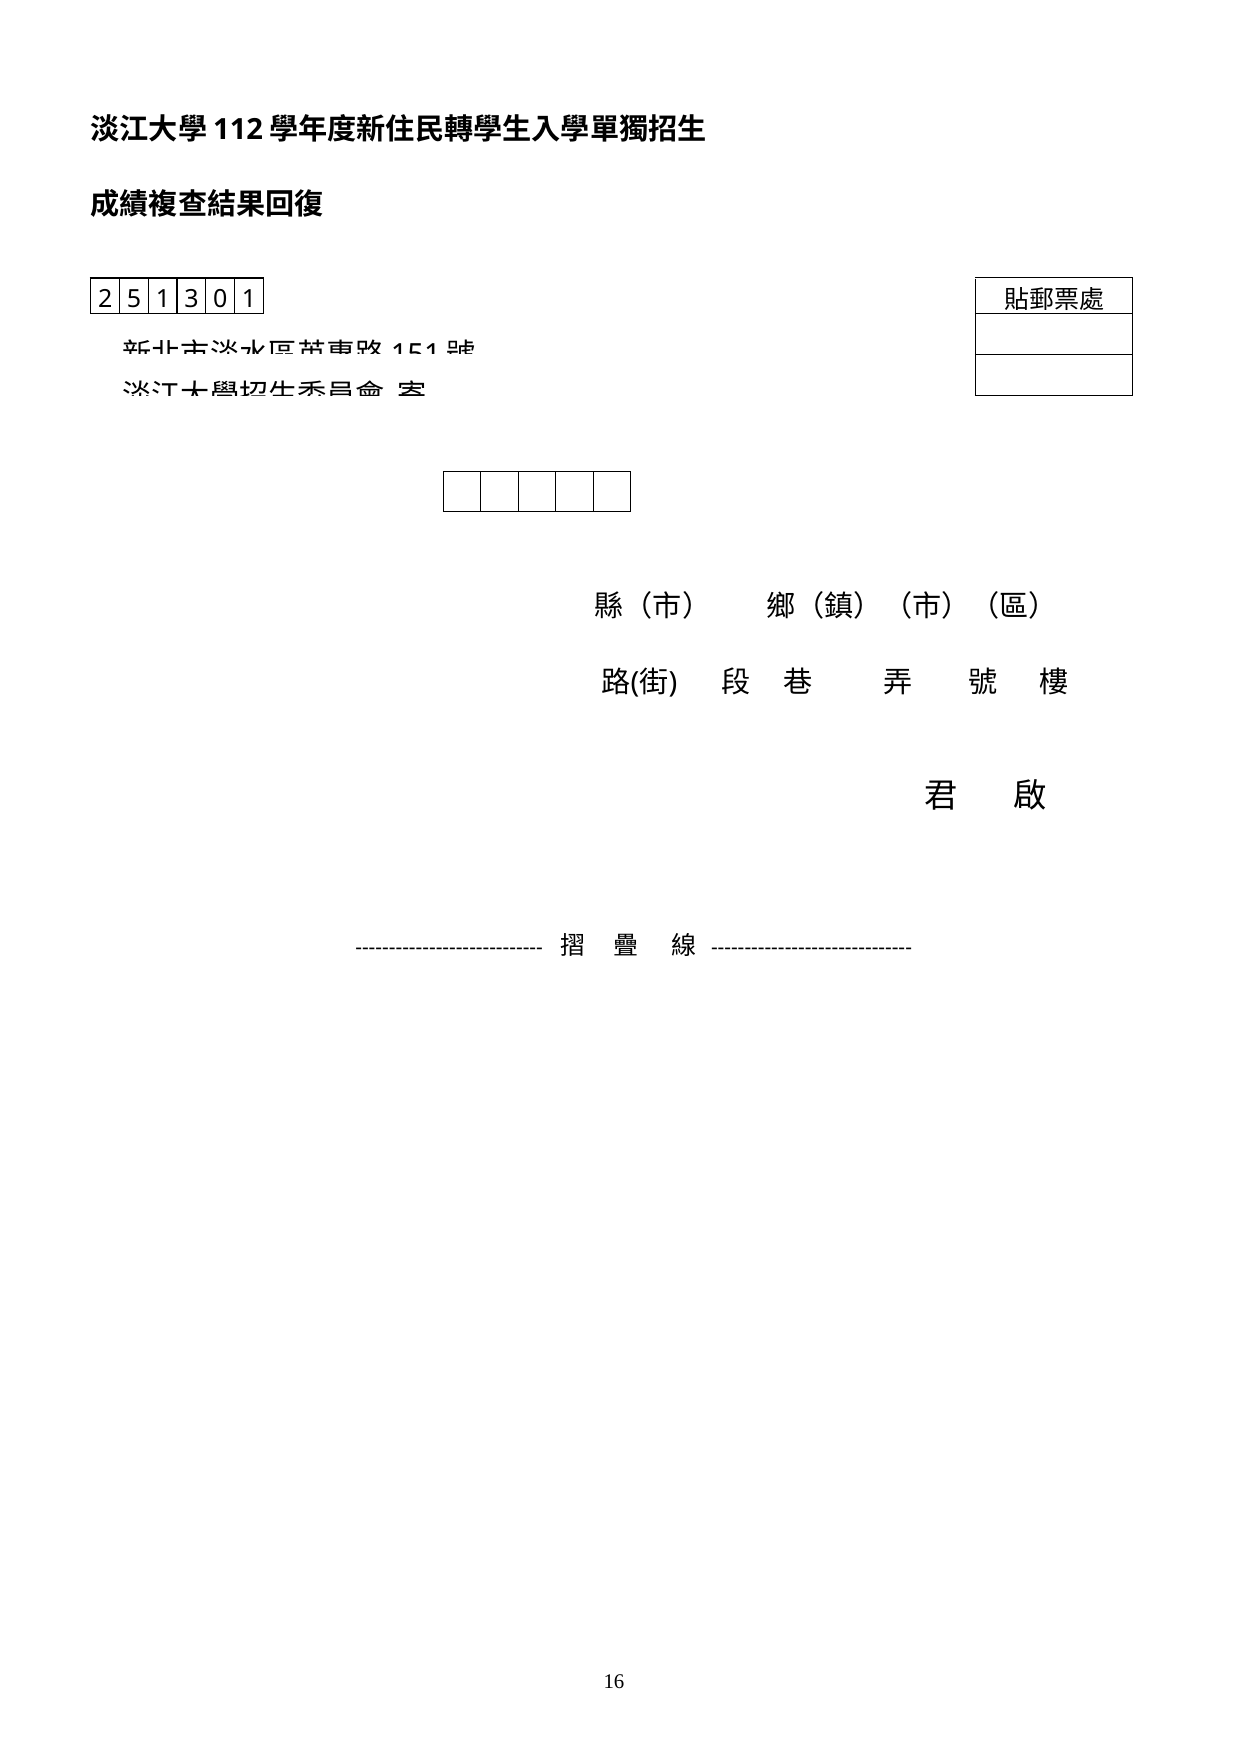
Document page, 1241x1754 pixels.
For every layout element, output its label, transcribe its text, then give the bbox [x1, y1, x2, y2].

table_cell [976, 314, 1132, 354]
text 路(街) 段 巷 弄 號 樓 [342, 659, 1069, 701]
table_header [594, 472, 630, 511]
table_header [519, 472, 555, 511]
text 淡江大學112學年度新住民轉學生入學單獨招生 [90, 89, 1137, 164]
table_header [481, 472, 518, 511]
table_cell [976, 355, 1132, 395]
table_cell [90, 314, 119, 354]
table_header [444, 472, 480, 511]
table_header 0 [206, 279, 234, 312]
text 成績複查結果回復 [90, 164, 1153, 239]
table_header 3 [178, 279, 205, 312]
table_header 1 [149, 279, 176, 312]
table_header 5 [120, 279, 148, 312]
table_header 1 [235, 279, 263, 312]
table_header 2 [91, 279, 119, 312]
table_cell 淡江大學招生委員會 寄 [119, 354, 975, 395]
table_header 貼郵票處 [976, 278, 1132, 312]
table_cell 新北市淡水區英專路151號 [119, 313, 975, 354]
text 縣（市） 鄉（鎮）（市）（區） [342, 582, 1112, 625]
table_cell [90, 354, 119, 395]
table_header [556, 472, 593, 511]
table_header [264, 277, 975, 312]
table_header [631, 471, 1161, 511]
text 君 啟 [342, 769, 1046, 818]
text ---------------------------- 摺 疊 線 ------------------------------ [90, 924, 1137, 962]
